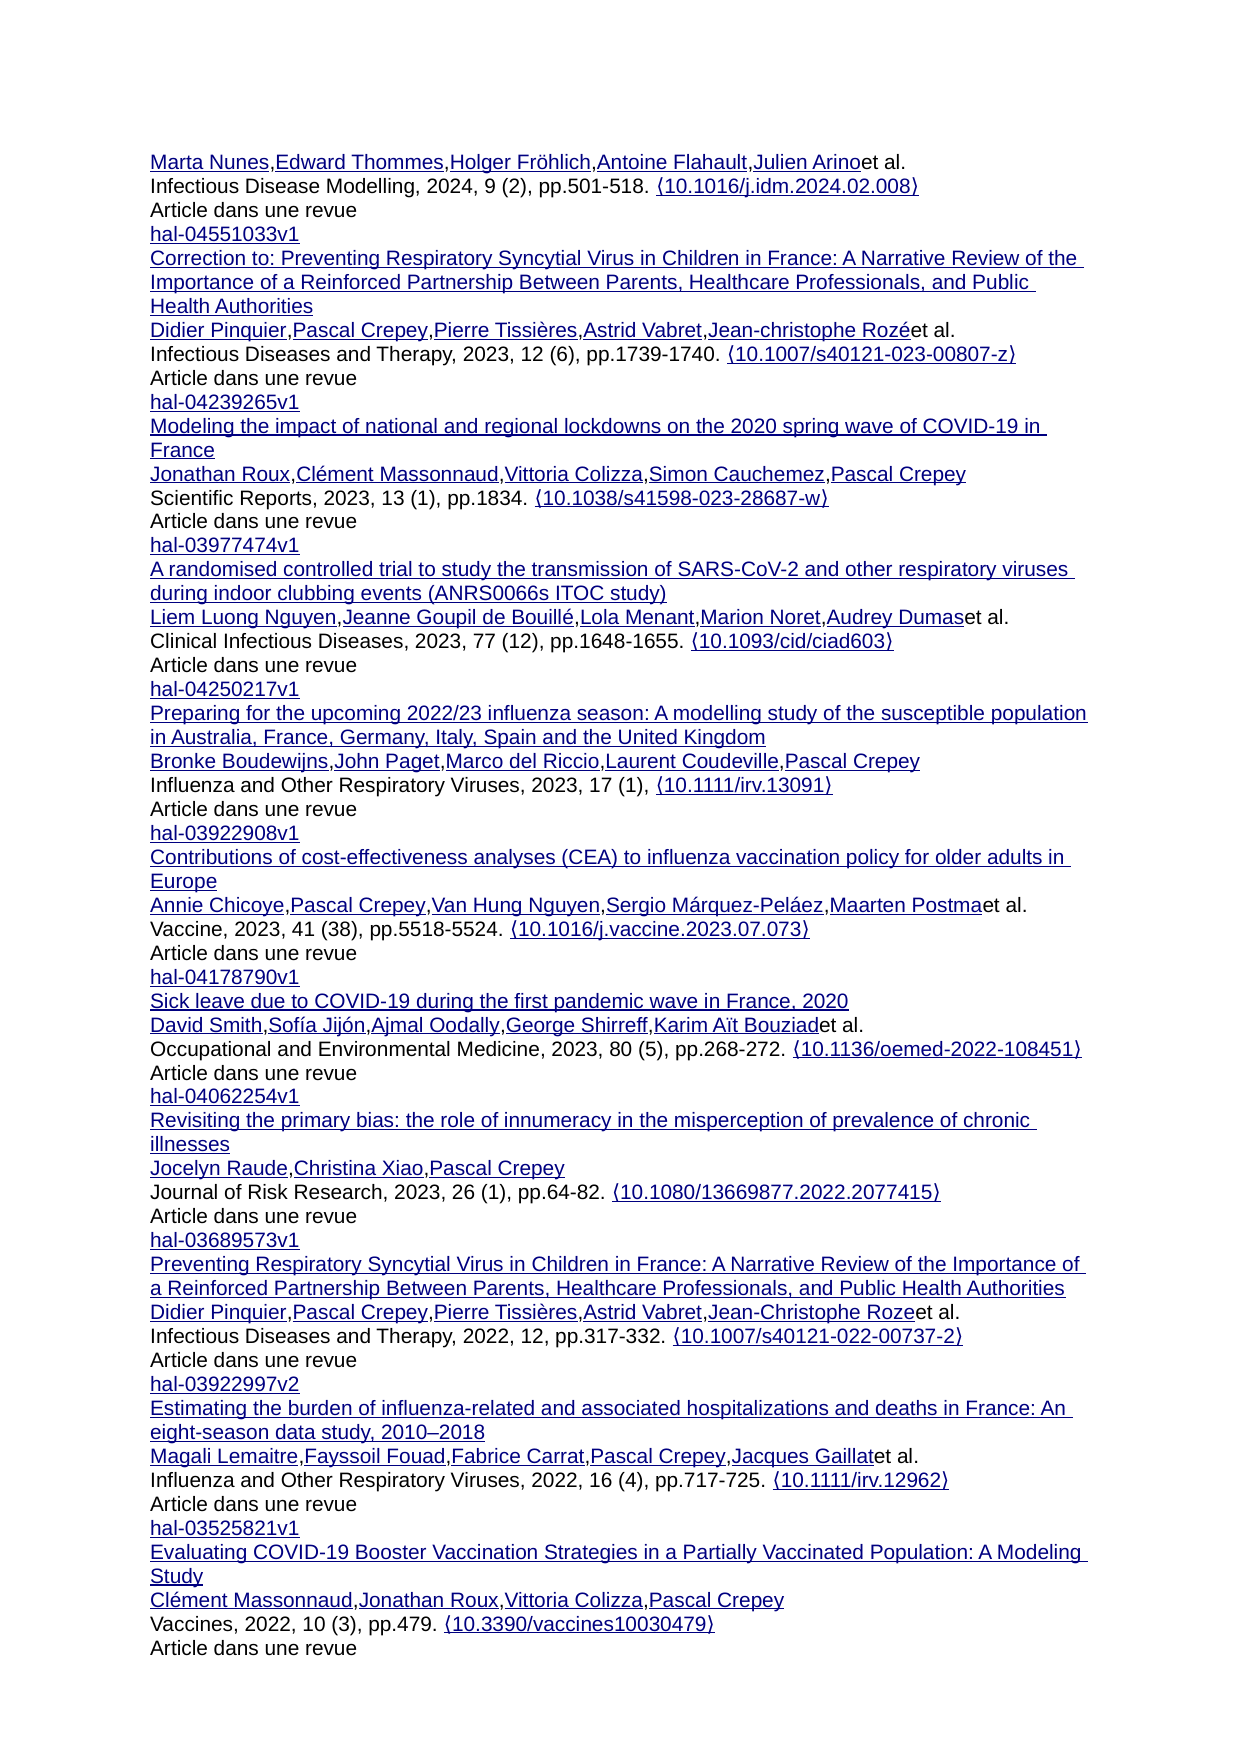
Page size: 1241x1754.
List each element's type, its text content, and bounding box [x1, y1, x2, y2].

table_cell Correction to: Preventing Respiratory Syncytial Virus in Children in France: A Narrative Review of the Importance of a Reinforced Partnership Between Parents, Healthcare Professionals, and Public Health Authorities Didier Pinquier,Pascal Crepey,Pierre Tissières,Astrid Vabret,Jean‐christophe Rozéet al. Infectious Diseases and Therapy, 2023, 12 (6), pp.1739-1740. ⟨10.1007/s40121-023-00807-z⟩ Article dans une revue hal-04239265v1 [150, 246, 1090, 413]
table_cell Preparing for the upcoming 2022/23 influenza season: A modelling study of the susceptible population in Australia, France, Germany, Italy, Spain and the United Kingdom Bronke Boudewijns,John Paget,Marco del Riccio,Laurent Coudeville,Pascal Crepey Influenza and Other Respiratory Viruses, 2023, 17 (1), ⟨10.1111/irv.13091⟩ Article dans une revue hal-03922908v1 [150, 701, 1090, 845]
table_cell Estimating the burden of influenza‐related and associated hospitalizations and deaths in France: An eight‐season data study, 2010–2018 Magali Lemaitre,Fayssoil Fouad,Fabrice Carrat,Pascal Crepey,Jacques Gaillatet al. Influenza and Other Respiratory Viruses, 2022, 16 (4), pp.717-725. ⟨10.1111/irv.12962⟩ Article dans une revue hal-03525821v1 [150, 1396, 1090, 1539]
table_cell Preventing Respiratory Syncytial Virus in Children in France: A Narrative Review of the Importance of a Reinforced Partnership Between Parents, Healthcare Professionals, and Public Health Authorities Didier Pinquier,Pascal Crepey,Pierre Tissières,Astrid Vabret,Jean-Christophe Rozeet al. Infectious Diseases and Therapy, 2022, 12, pp.317-332. ⟨10.1007/s40121-022-00737-2⟩ Article dans une revue hal-03922997v2 [150, 1252, 1090, 1396]
table_cell Modeling the impact of national and regional lockdowns on the 2020 spring wave of COVID-19 in France Jonathan Roux,Clément Massonnaud,Vittoria Colizza,Simon Cauchemez,Pascal Crepey Scientific Reports, 2023, 13 (1), pp.1834. ⟨10.1038/s41598-023-28687-w⟩ Article dans une revue hal-03977474v1 [150, 414, 1090, 557]
table_cell Revisiting the primary bias: the role of innumeracy in the misperception of prevalence of chronic illnesses Jocelyn Raude,Christina Xiao,Pascal Crepey Journal of Risk Research, 2023, 26 (1), pp.64-82. ⟨10.1080/13669877.2022.2077415⟩ Article dans une revue hal-03689573v1 [150, 1108, 1090, 1252]
table_cell Contributions of cost-effectiveness analyses (CEA) to influenza vaccination policy for older adults in Europe Annie Chicoye,Pascal Crepey,Van Hung Nguyen,Sergio Márquez-Peláez,Maarten Postmaet al. Vaccine, 2023, 41 (38), pp.5518-5524. ⟨10.1016/j.vaccine.2023.07.073⟩ Article dans une revue hal-04178790v1 [150, 845, 1090, 988]
table_cell A randomised controlled trial to study the transmission of SARS-CoV-2 and other respiratory viruses during indoor clubbing events (ANRS0066s ITOC study) Liem Luong Nguyen,Jeanne Goupil de Bouillé,Lola Menant,Marion Noret,Audrey Dumaset al. Clinical Infectious Diseases, 2023, 77 (12), pp.1648-1655. ⟨10.1093/cid/ciad603⟩ Article dans une revue hal-04250217v1 [150, 557, 1090, 701]
table_cell Marta Nunes,Edward Thommes,Holger Fröhlich,Antoine Flahault,Julien Arinoet al. Infectious Disease Modelling, 2024, 9 (2), pp.501-518. ⟨10.1016/j.idm.2024.02.008⟩ Article dans une revue hal-04551033v1 [150, 150, 1090, 246]
table_cell Evaluating COVID-19 Booster Vaccination Strategies in a Partially Vaccinated Population: A Modeling Study Clément Massonnaud,Jonathan Roux,Vittoria Colizza,Pascal Crepey Vaccines, 2022, 10 (3), pp.479. ⟨10.3390/vaccines10030479⟩ Article dans une revue [150, 1540, 1090, 1659]
table_cell Sick leave due to COVID-19 during the first pandemic wave in France, 2020 David Smith,Sofía Jijón,Ajmal Oodally,George Shirreff,Karim Aït Bouziadet al. Occupational and Environmental Medicine, 2023, 80 (5), pp.268-272. ⟨10.1136/oemed-2022-108451⟩ Article dans une revue hal-04062254v1 [150, 989, 1090, 1108]
